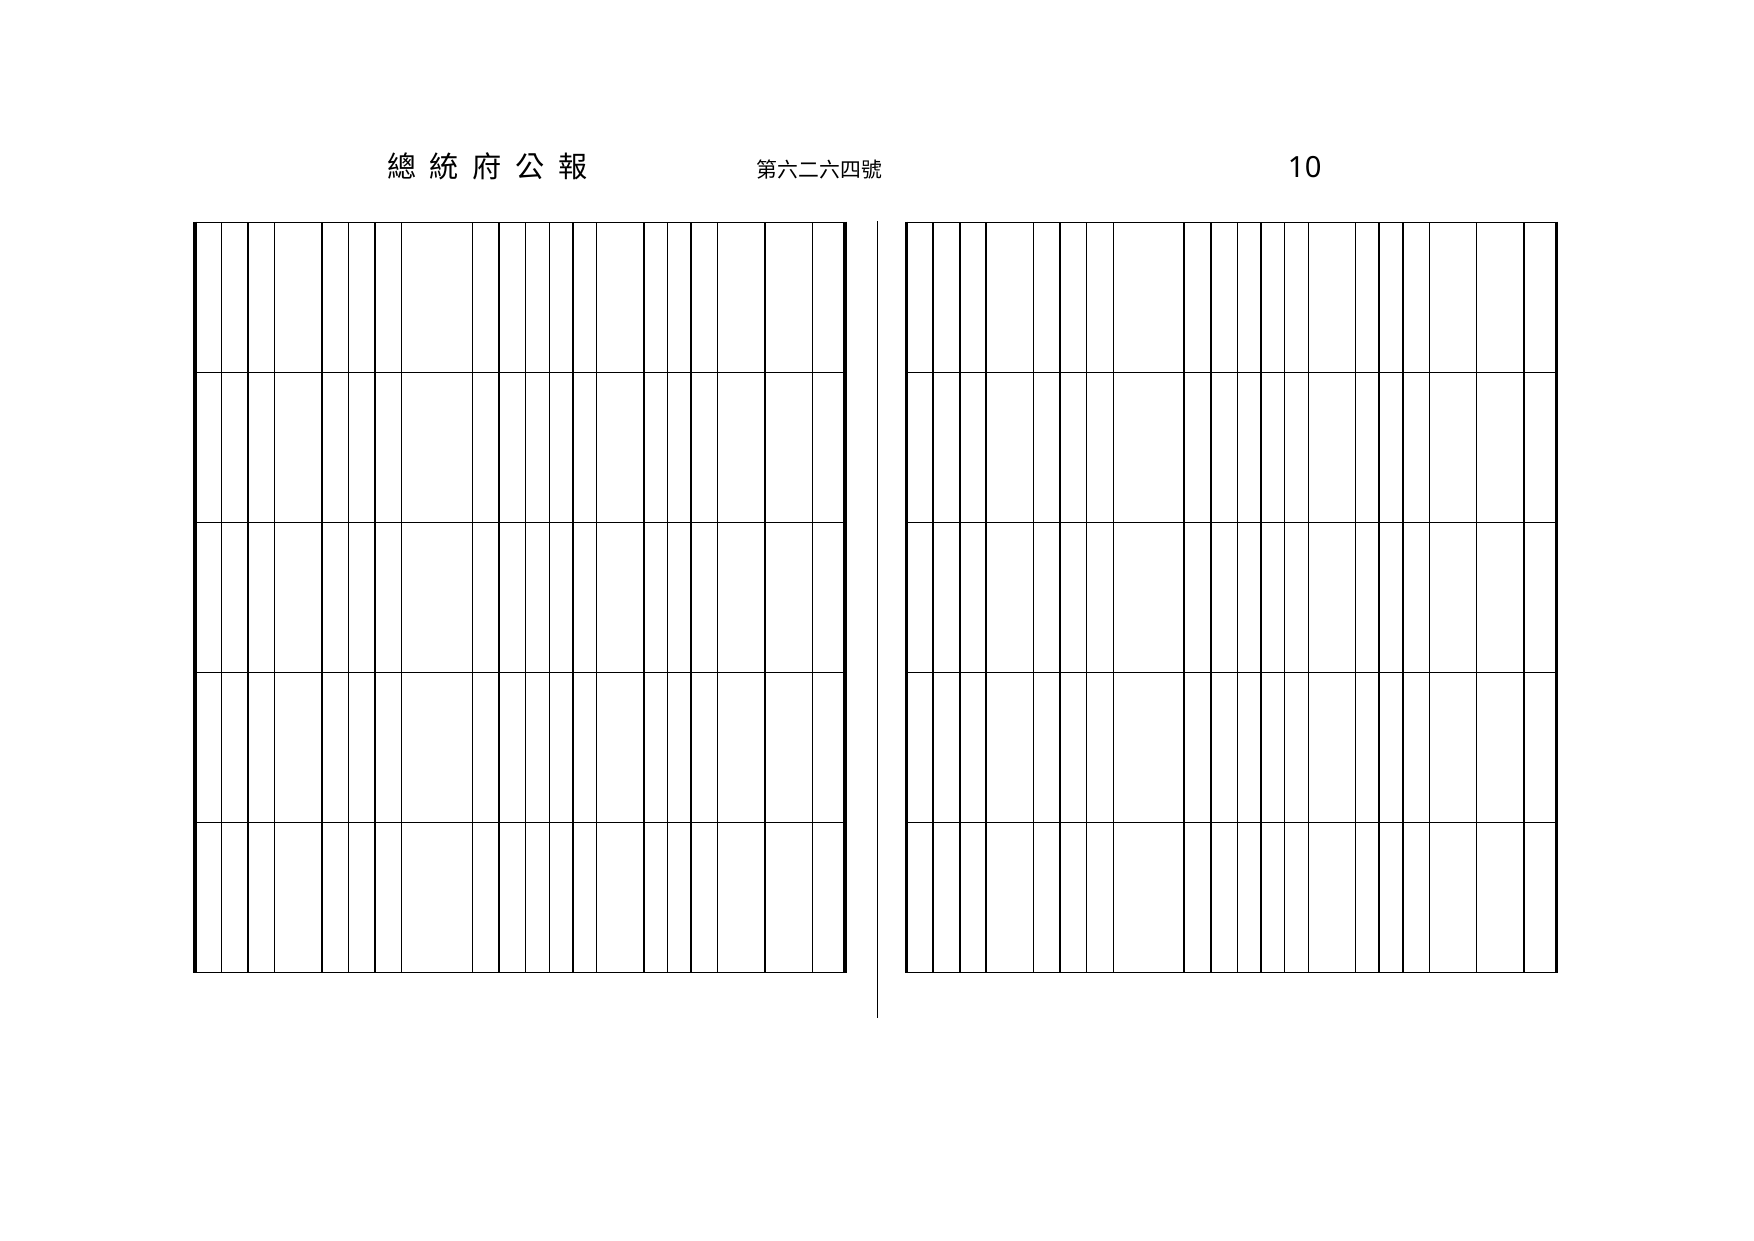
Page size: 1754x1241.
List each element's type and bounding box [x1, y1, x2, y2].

table_cell [222, 523, 247, 672]
table_cell [1161, 223, 1183, 372]
table_cell [197, 223, 221, 372]
table_cell [908, 373, 932, 522]
table_cell [718, 373, 741, 522]
table_cell [766, 523, 789, 672]
table_cell [402, 373, 425, 522]
table_cell [1061, 523, 1086, 672]
table_cell [1525, 223, 1555, 372]
table_cell [987, 373, 1010, 522]
table_cell [349, 673, 374, 822]
table_cell [692, 223, 717, 372]
table_cell [473, 823, 498, 972]
table_cell [425, 373, 449, 522]
table_cell [402, 823, 425, 972]
table_cell [597, 223, 620, 372]
table_cell [473, 223, 498, 372]
table_cell [349, 373, 374, 522]
table_cell [1356, 523, 1378, 672]
table_cell [813, 223, 843, 372]
table_cell [1525, 373, 1555, 522]
table_cell [349, 823, 374, 972]
table_cell [449, 373, 472, 522]
table_cell [718, 223, 741, 372]
table_cell [425, 523, 449, 672]
table_cell [789, 223, 812, 372]
table_cell [1238, 223, 1260, 372]
table_cell [645, 823, 667, 972]
table_cell [1500, 373, 1523, 522]
table_cell [1212, 673, 1237, 822]
table_cell [1500, 823, 1523, 972]
table_cell [1356, 223, 1378, 372]
table_cell [249, 523, 274, 672]
table_cell [1430, 523, 1453, 672]
table_cell [1161, 823, 1183, 972]
table_cell [1061, 223, 1086, 372]
table_cell [789, 523, 812, 672]
table_cell [298, 673, 321, 822]
table_cell [1404, 523, 1429, 672]
table_cell [449, 673, 472, 822]
table_cell [908, 823, 932, 972]
table_cell [1309, 523, 1332, 672]
table_cell [1137, 823, 1161, 972]
table_cell [1185, 523, 1210, 672]
table_cell [813, 523, 843, 672]
table_cell [222, 823, 247, 972]
table_cell [1114, 223, 1137, 372]
table_cell [1404, 373, 1429, 522]
table_cell [500, 373, 525, 522]
table_cell [500, 823, 525, 972]
table_cell [645, 223, 667, 372]
table_cell [1061, 673, 1086, 822]
table_cell [1285, 673, 1308, 822]
table_cell [1380, 373, 1402, 522]
table_cell [249, 673, 274, 822]
table_cell [934, 673, 959, 822]
table_cell [550, 373, 572, 522]
table_cell [574, 373, 596, 522]
table_cell [1262, 373, 1284, 522]
table_cell [1500, 673, 1523, 822]
table_cell [1430, 673, 1453, 822]
table_cell [1114, 523, 1137, 672]
table_cell [1525, 823, 1555, 972]
table_cell [222, 673, 247, 822]
table_cell [987, 823, 1010, 972]
table_cell [550, 523, 572, 672]
table_cell [222, 373, 247, 522]
table_cell [425, 673, 449, 822]
table_cell [692, 523, 717, 672]
table_cell [1010, 523, 1033, 672]
table_cell [961, 523, 985, 672]
table_cell [961, 823, 985, 972]
table_cell [1137, 523, 1161, 672]
table_cell [1453, 823, 1476, 972]
table_cell [597, 823, 620, 972]
table_cell [1114, 673, 1137, 822]
table_cell [1061, 373, 1086, 522]
table_cell [1114, 823, 1137, 972]
table_cell [1212, 223, 1237, 372]
table_cell [961, 373, 985, 522]
table_cell [574, 523, 596, 672]
table_cell [1500, 523, 1523, 672]
table_cell [1185, 223, 1210, 372]
table_cell [1380, 223, 1402, 372]
table_cell [1453, 523, 1476, 672]
table_cell [1309, 373, 1332, 522]
table_cell [668, 823, 690, 972]
table_cell [197, 673, 221, 822]
table_cell [1087, 223, 1113, 372]
table_cell [526, 373, 549, 522]
table_cell [1430, 373, 1453, 522]
table_cell [1380, 823, 1402, 972]
table_cell [934, 823, 959, 972]
table_cell [766, 673, 789, 822]
table_cell [574, 673, 596, 822]
table_cell [323, 373, 348, 522]
table_cell [449, 223, 472, 372]
table_cell [1430, 223, 1453, 372]
table_cell [1430, 823, 1453, 972]
table_cell [376, 673, 401, 822]
table_cell [376, 223, 401, 372]
table_cell [645, 523, 667, 672]
table_cell [323, 223, 348, 372]
table_cell [1137, 673, 1161, 822]
table_cell [692, 673, 717, 822]
table_cell [1034, 673, 1059, 822]
table_cell [323, 823, 348, 972]
table_cell [934, 523, 959, 672]
table_cell [1356, 373, 1378, 522]
table_cell [987, 523, 1010, 672]
table_cell [323, 523, 348, 672]
table_cell [1238, 823, 1260, 972]
table_cell [934, 223, 959, 372]
table_cell [1453, 673, 1476, 822]
table_cell [275, 373, 298, 522]
table_cell [526, 523, 549, 672]
table_cell [908, 523, 932, 672]
table_cell [692, 823, 717, 972]
table_cell [789, 373, 812, 522]
table_cell [766, 373, 789, 522]
table_cell [1238, 523, 1260, 672]
table_cell [1087, 823, 1113, 972]
table_cell [1034, 223, 1059, 372]
table_cell [1332, 223, 1355, 372]
table_cell [425, 223, 449, 372]
table_cell [1010, 673, 1033, 822]
table_cell [1262, 223, 1284, 372]
table_cell [449, 523, 472, 672]
table_cell [550, 673, 572, 822]
table_cell [1285, 223, 1308, 372]
table_cell [813, 673, 843, 822]
table_cell [597, 523, 620, 672]
table_cell [1010, 223, 1033, 372]
table_cell [1137, 223, 1161, 372]
table_cell [620, 673, 643, 822]
table_cell [1332, 823, 1355, 972]
table_cell [376, 373, 401, 522]
table_cell [1332, 673, 1355, 822]
table_cell [275, 823, 298, 972]
table_cell [1309, 823, 1332, 972]
table_cell [1332, 523, 1355, 672]
table_cell [349, 223, 374, 372]
table_cell [908, 223, 932, 372]
table_cell [1212, 823, 1237, 972]
table_cell [473, 673, 498, 822]
table_cell [1010, 373, 1033, 522]
table_cell [1285, 523, 1308, 672]
table_cell [473, 523, 498, 672]
table_cell [550, 223, 572, 372]
table_cell [1238, 673, 1260, 822]
table_cell [298, 523, 321, 672]
table_cell [620, 523, 643, 672]
table_cell [597, 673, 620, 822]
table_cell [449, 823, 472, 972]
table_cell [1212, 523, 1237, 672]
table_cell [526, 823, 549, 972]
table_cell [718, 523, 741, 672]
table_cell [1087, 373, 1113, 522]
table_cell [620, 823, 643, 972]
table_cell [668, 523, 690, 672]
table_cell [1212, 373, 1237, 522]
table_cell [1453, 223, 1476, 372]
table_cell [197, 823, 221, 972]
table_cell [987, 673, 1010, 822]
table_cell [987, 223, 1010, 372]
table_cell [668, 223, 690, 372]
table_cell [741, 823, 764, 972]
table_cell [668, 673, 690, 822]
table_cell [1356, 823, 1378, 972]
table_cell [249, 373, 274, 522]
table_cell [692, 373, 717, 522]
table_cell [526, 223, 549, 372]
table_cell [425, 823, 449, 972]
table_cell [574, 223, 596, 372]
table_cell [376, 823, 401, 972]
table_cell [1309, 673, 1332, 822]
table_cell [789, 673, 812, 822]
table_cell [1500, 223, 1523, 372]
table_cell [1356, 673, 1378, 822]
table_cell [1114, 373, 1137, 522]
table_cell [1185, 823, 1210, 972]
table_cell [275, 223, 298, 372]
table_cell [1087, 523, 1113, 672]
table_cell [526, 673, 549, 822]
table_cell [249, 823, 274, 972]
table_cell [402, 673, 425, 822]
table_cell [741, 673, 764, 822]
table_cell [1161, 373, 1183, 522]
table_cell [249, 223, 274, 372]
table_cell [298, 223, 321, 372]
table_cell [574, 823, 596, 972]
table_cell [789, 823, 812, 972]
table_cell [934, 373, 959, 522]
table_cell [1034, 823, 1059, 972]
table_cell [1404, 823, 1429, 972]
table_cell [473, 373, 498, 522]
table_cell [1380, 673, 1402, 822]
table_cell [1161, 523, 1183, 672]
table_cell [620, 223, 643, 372]
table_cell [298, 823, 321, 972]
table_cell [908, 673, 932, 822]
table_cell [961, 673, 985, 822]
table_cell [1034, 523, 1059, 672]
table_cell [402, 223, 425, 372]
table_cell [197, 523, 221, 672]
table_cell [718, 823, 741, 972]
table_cell [620, 373, 643, 522]
table_cell [1477, 223, 1500, 372]
table_cell [741, 223, 764, 372]
table_cell [961, 223, 985, 372]
table_cell [349, 523, 374, 672]
table_cell [1309, 223, 1332, 372]
table_cell [275, 673, 298, 822]
table_cell [1285, 823, 1308, 972]
table_cell [1380, 523, 1402, 672]
table_cell [1262, 673, 1284, 822]
table_cell [718, 673, 741, 822]
table_cell [1477, 673, 1500, 822]
table_cell [1061, 823, 1086, 972]
table_cell [376, 523, 401, 672]
table_cell [323, 673, 348, 822]
table_cell [1332, 373, 1355, 522]
table_cell [1477, 823, 1500, 972]
table_cell [500, 223, 525, 372]
table_cell [1161, 673, 1183, 822]
table_cell [741, 373, 764, 522]
table_cell [1477, 373, 1500, 522]
table_cell [1087, 673, 1113, 822]
table_cell [645, 673, 667, 822]
table_cell [813, 373, 843, 522]
table_cell [550, 823, 572, 972]
table_cell [1185, 373, 1210, 522]
table_cell [766, 223, 789, 372]
table_cell [222, 223, 247, 372]
table_cell [1285, 373, 1308, 522]
table_cell [197, 373, 221, 522]
table_cell [1525, 523, 1555, 672]
table_cell [645, 373, 667, 522]
table_cell [1137, 373, 1161, 522]
table_cell [813, 823, 843, 972]
table_cell [1262, 523, 1284, 672]
table_cell [1404, 223, 1429, 372]
table_cell [766, 823, 789, 972]
table_cell [1262, 823, 1284, 972]
table_cell [1525, 673, 1555, 822]
table_cell [275, 523, 298, 672]
table_cell [1010, 823, 1033, 972]
table_cell [500, 523, 525, 672]
table_cell [1404, 673, 1429, 822]
table_cell [741, 523, 764, 672]
table_cell [1453, 373, 1476, 522]
table_cell [1238, 373, 1260, 522]
table_cell [597, 373, 620, 522]
table_cell [1185, 673, 1210, 822]
table_cell [500, 673, 525, 822]
table_cell [1034, 373, 1059, 522]
table_cell [1477, 523, 1500, 672]
table_cell [402, 523, 425, 672]
table_cell [668, 373, 690, 522]
table_cell [298, 373, 321, 522]
